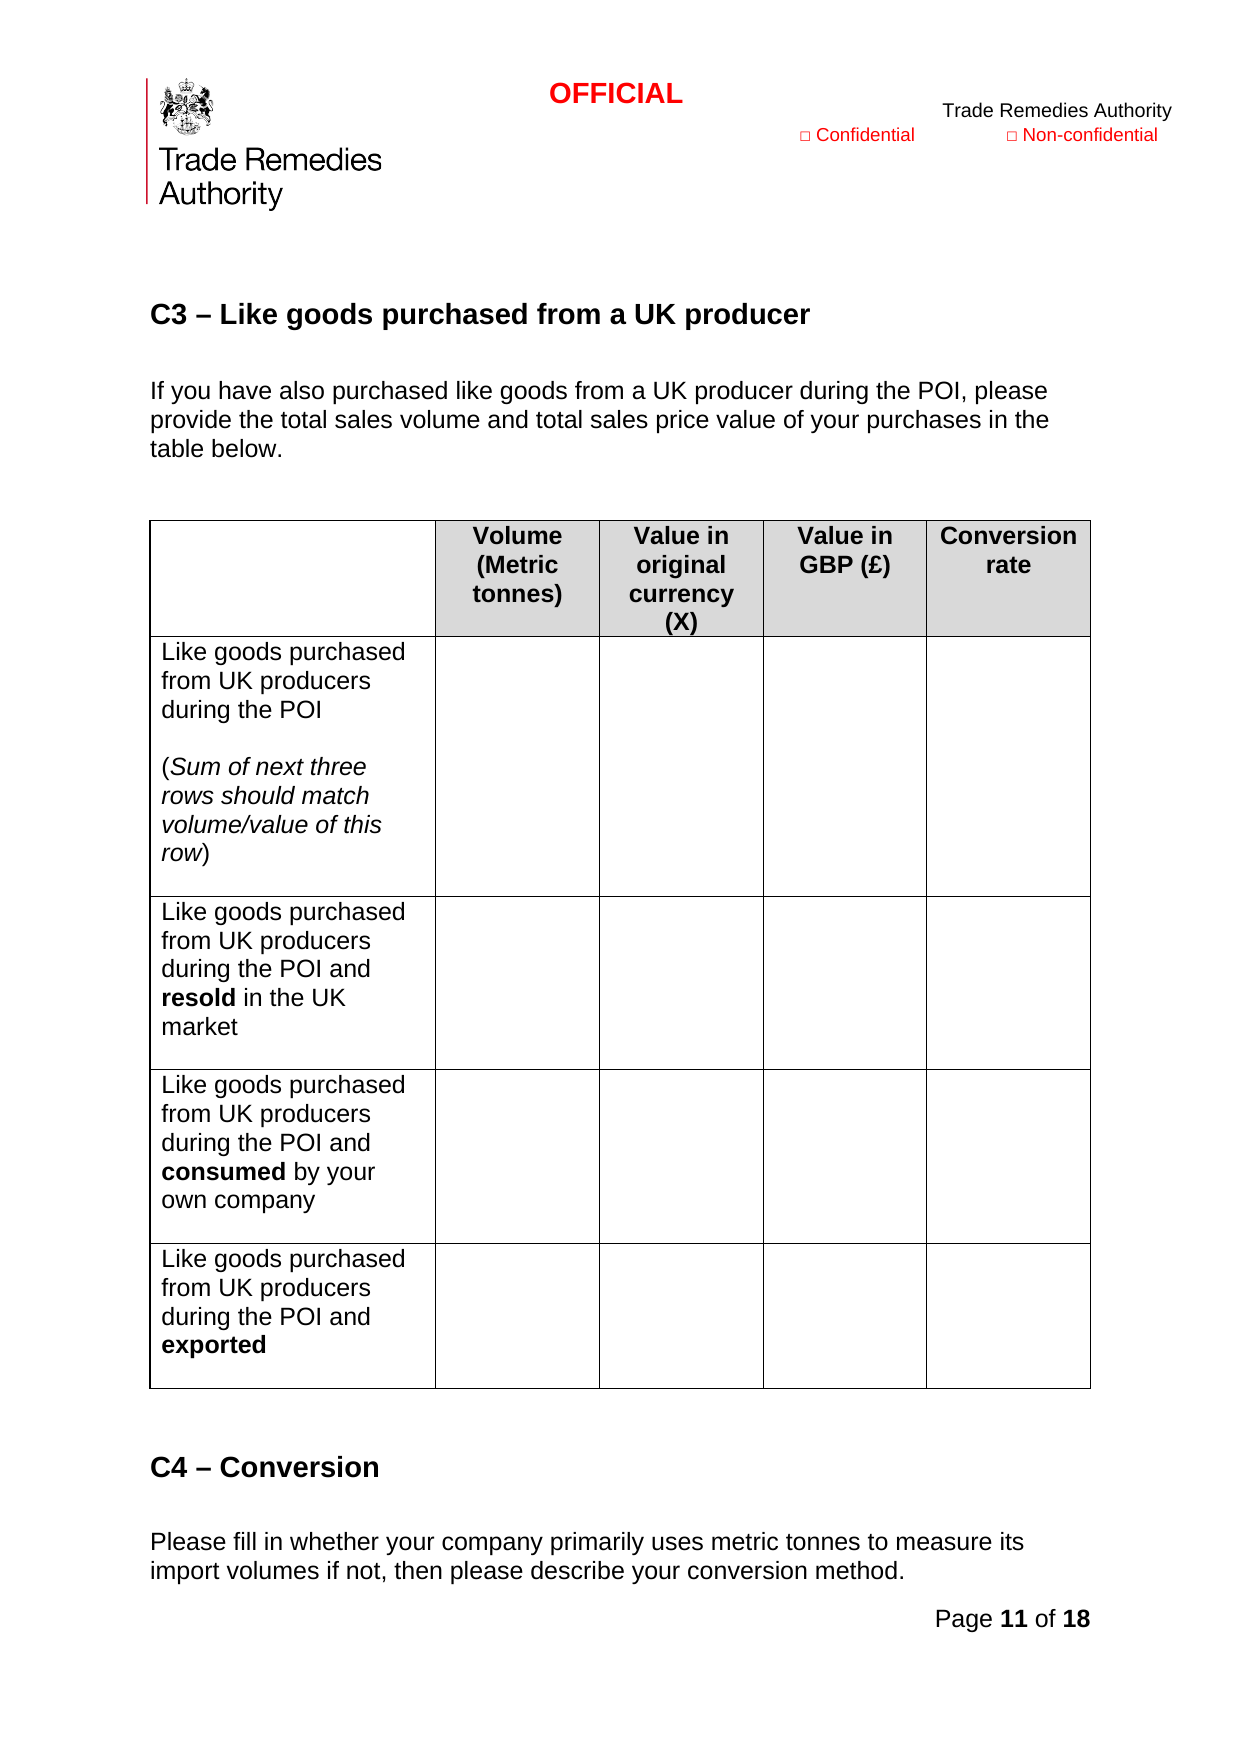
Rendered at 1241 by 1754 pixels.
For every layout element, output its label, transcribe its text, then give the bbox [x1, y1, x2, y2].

table_cell [600, 897, 763, 1069]
table_cell [436, 897, 599, 1069]
table_cell [436, 1070, 599, 1243]
text If you have also purchased like goods from a UK producer during the POI, please provide the total sales volume and total sales price value of your purchases in the table below. [150, 376, 1090, 462]
subtitle C3 – Like goods purchased from a UK producer [150, 297, 1090, 331]
table_cell [764, 1244, 926, 1388]
table_header [151, 521, 435, 636]
table_cell [927, 897, 1090, 1069]
table_cell [600, 1070, 763, 1243]
table_cell Like goods purchased from UK producers during the POI and consumed by your own company [151, 1070, 435, 1243]
table_cell Like goods purchased from UK producers during the POI and exported [151, 1244, 435, 1388]
table_cell [600, 1244, 763, 1388]
table_cell [927, 637, 1090, 896]
table_cell [764, 637, 926, 896]
table_cell [927, 1070, 1090, 1243]
table_cell [927, 1244, 1090, 1388]
table_cell Like goods purchased from UK producers during the POI (Sum of next three rows should match volume/value of this row) [151, 637, 435, 896]
table_header Value in GBP (£) [764, 521, 926, 636]
subtitle C4 – Conversion [150, 1450, 1090, 1484]
table_header Conversion rate [927, 521, 1090, 636]
table_cell [600, 637, 763, 896]
table_cell [764, 897, 926, 1069]
table_header Volume (Metric tonnes) [436, 521, 599, 636]
text Please fill in whether your company primarily uses metric tonnes to measure its import volumes if not, then please describe your conversion method. [150, 1527, 1090, 1584]
table_cell [436, 1244, 599, 1388]
table_header Value in original currency (X) [600, 521, 763, 636]
table_cell Like goods purchased from UK producers during the POI and resold in the UK market [151, 897, 435, 1069]
table_cell [436, 637, 599, 896]
table_cell [764, 1070, 926, 1243]
